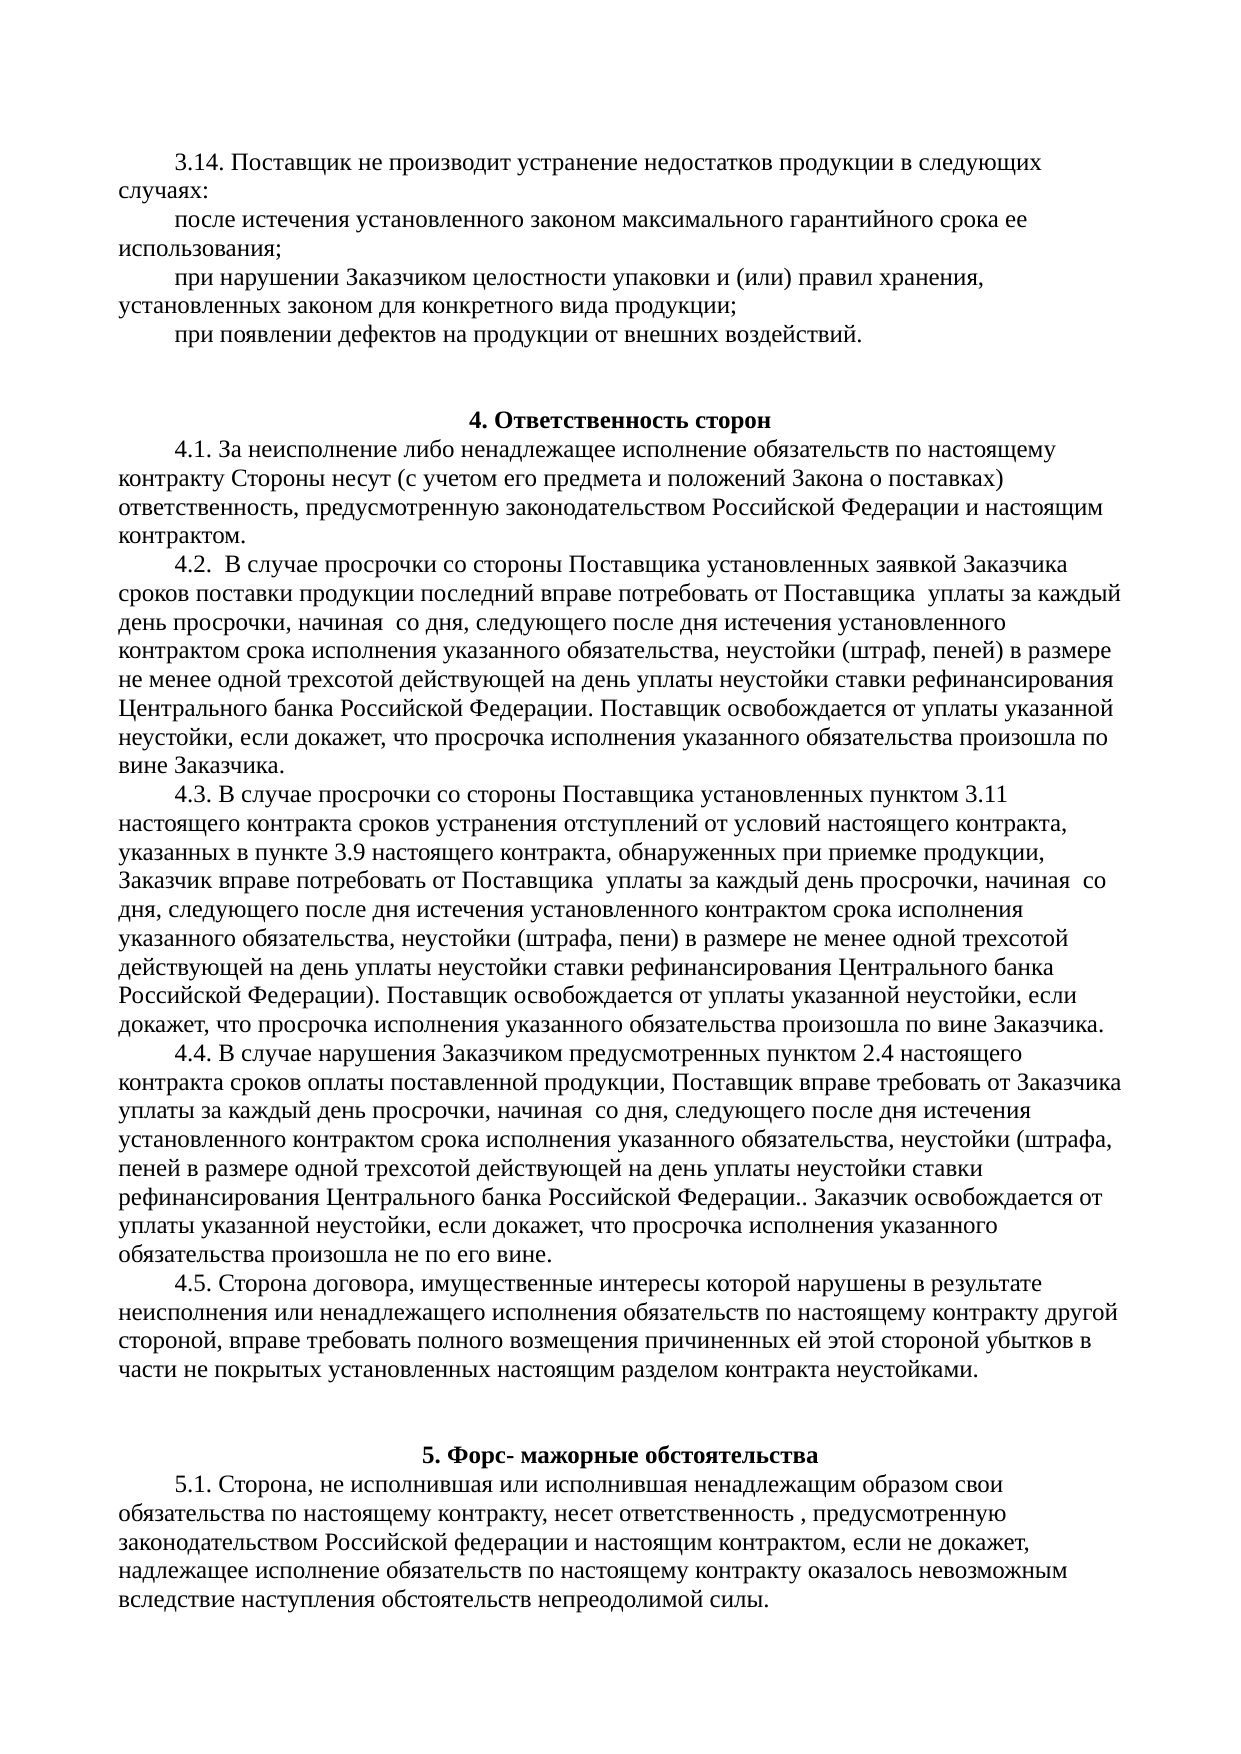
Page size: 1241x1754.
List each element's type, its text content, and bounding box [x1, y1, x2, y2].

text 3.14. Поставщик не производит устранение недостатков продукции в следующих случаях: [118, 147, 1122, 204]
text 4.5. Сторона договора, имущественные интересы которой нарушены в результате неисполнения или ненадлежащего исполнения обязательств по настоящему контракту другой стороной, вправе требовать полного возмещения причиненных ей этой стороной убытков в части не покрытых установленных настоящим разделом контракта неустойками. [118, 1268, 1122, 1383]
text 5.1. Сторона, не исполнившая или исполнившая ненадлежащим образом свои обязательства по настоящему контракту, несет ответственность , предусмотренную законодательством Российской федерации и настоящим контрактом, если не докажет, надлежащее исполнение обязательств по настоящему контракту оказалось невозможным вследствие наступления обстоятельств непреодолимой силы. [118, 1469, 1122, 1613]
text после истечения установленного законом максимального гарантийного срока ее использования; [118, 204, 1122, 262]
text 4.4. В случае нарушения Заказчиком предусмотренных пунктом 2.4 настоящего контракта сроков оплаты поставленной продукции, Поставщик вправе требовать от Заказчика уплаты за каждый день просрочки, начиная со дня, следующего после дня истечения установленного контрактом срока исполнения указанного обязательства, неустойки (штрафа, пеней в размере одной трехсотой действующей на день уплаты неустойки ставки рефинансирования Центрального банка Российской Федерации.. Заказчик освобождается от уплаты указанной неустойки, если докажет, что просрочка исполнения указанного обязательства произошла не по его вине. [118, 1038, 1122, 1268]
text 4.1. За неисполнение либо ненадлежащее исполнение обязательств по настоящему контракту Стороны несут (с учетом его предмета и положений Закона о поставках) ответственность, предусмотренную законодательством Российской Федерации и настоящим контрактом. [118, 434, 1122, 549]
text 5. Форс- мажорные обстоятельства [118, 1441, 1122, 1469]
text 4.2. В случае просрочки со стороны Поставщика установленных заявкой Заказчика сроков поставки продукции последний вправе потребовать от Поставщика уплаты за каждый день просрочки, начиная со дня, следующего после дня истечения установленного контрактом срока исполнения указанного обязательства, неустойки (штраф, пеней) в размере не менее одной трехсотой действующей на день уплаты неустойки ставки рефинансирования Центрального банка Российской Федерации. Поставщик освобождается от уплаты указанной неустойки, если докажет, что просрочка исполнения указанного обязательства произошла по вине Заказчика. [118, 549, 1122, 779]
text 4. Ответственность сторон [118, 406, 1122, 434]
text 4.3. В случае просрочки со стороны Поставщика установленных пунктом 3.11 настоящего контракта сроков устранения отступлений от условий настоящего контракта, указанных в пункте 3.9 настоящего контракта, обнаруженных при приемке продукции, Заказчик вправе потребовать от Поставщика уплаты за каждый день просрочки, начиная со дня, следующего после дня истечения установленного контрактом срока исполнения указанного обязательства, неустойки (штрафа, пени) в размере не менее одной трехсотой действующей на день уплаты неустойки ставки рефинансирования Центрального банка Российской Федерации). Поставщик освобождается от уплаты указанной неустойки, если докажет, что просрочка исполнения указанного обязательства произошла по вине Заказчика. [118, 779, 1122, 1038]
text при появлении дефектов на продукции от внешних воздействий. [118, 319, 1122, 348]
text при нарушении Заказчиком целостности упаковки и (или) правил хранения, установленных законом для конкретного вида продукции; [118, 262, 1122, 319]
